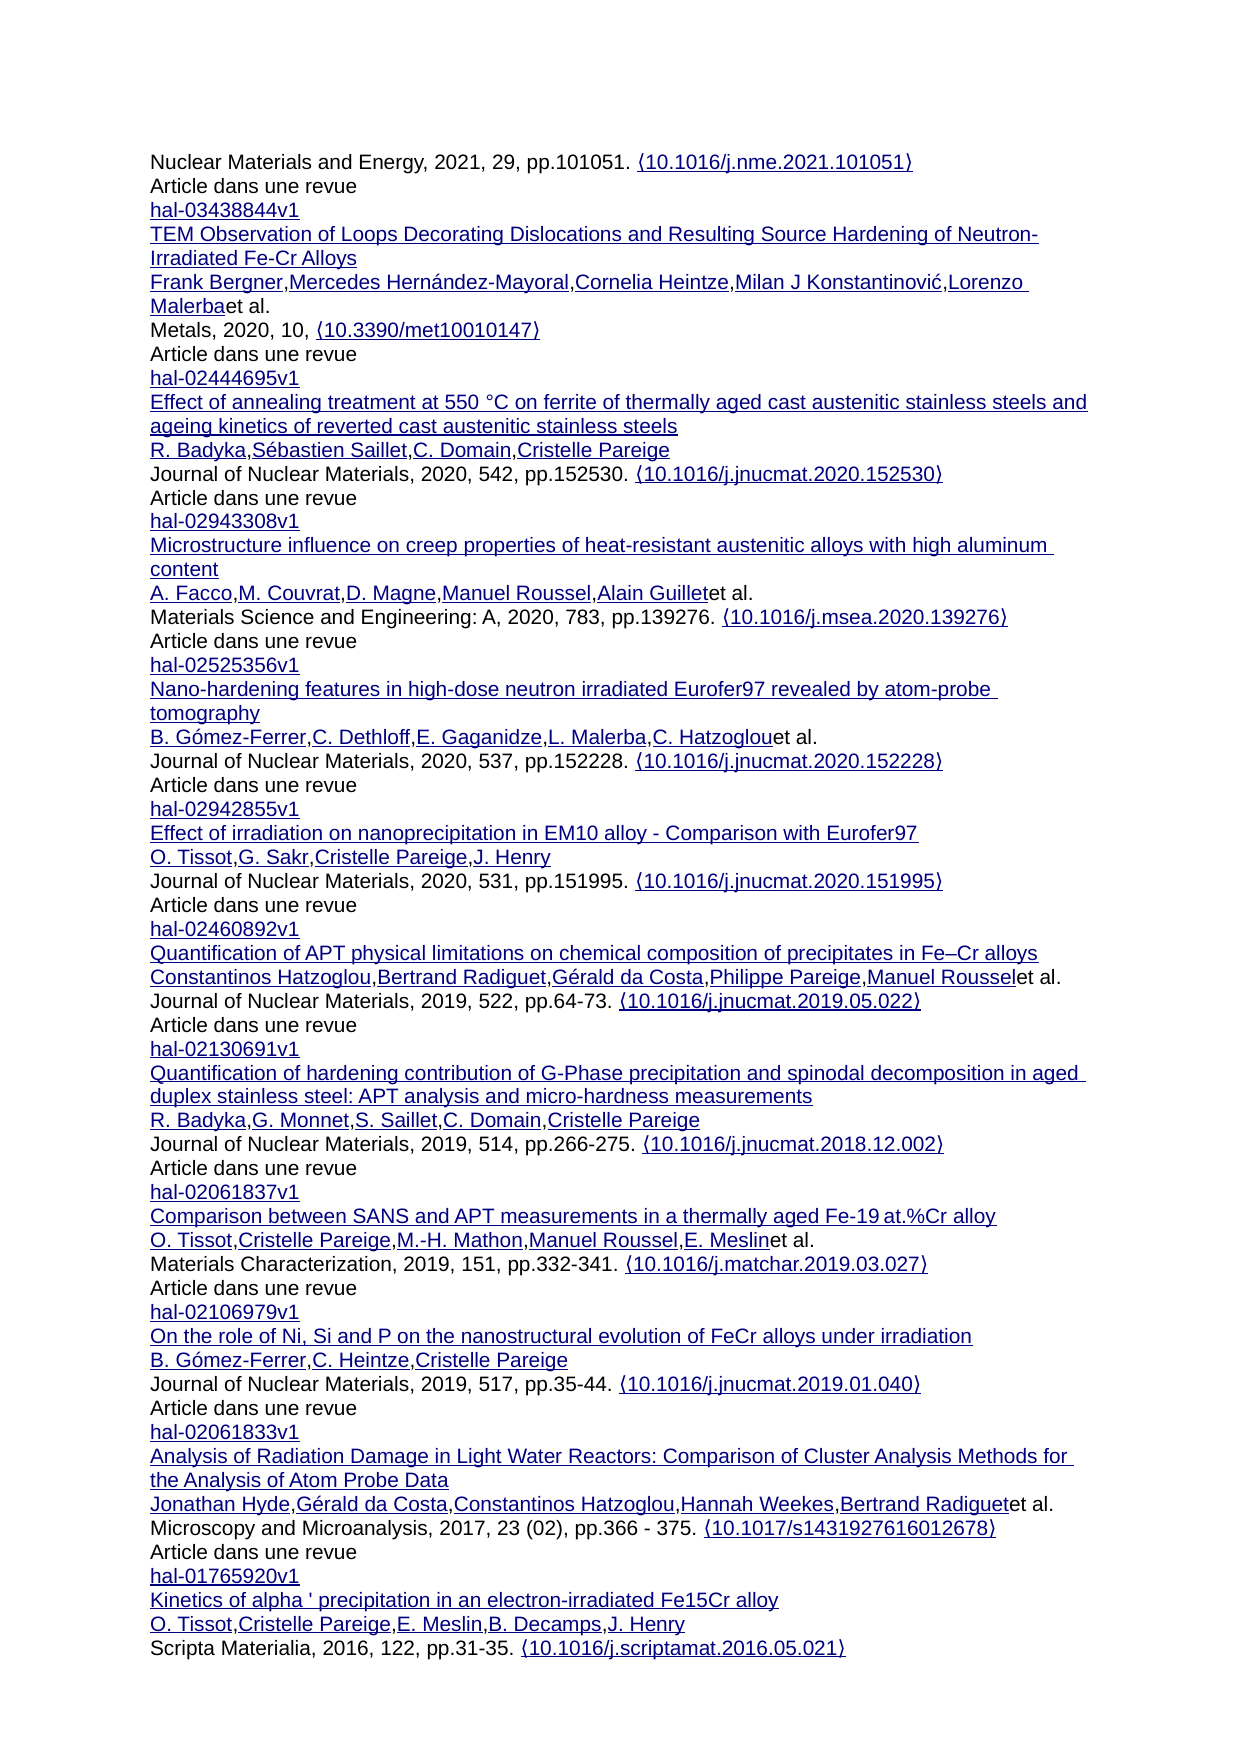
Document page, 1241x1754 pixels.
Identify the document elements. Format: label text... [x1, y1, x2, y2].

table_cell Quantification of APT physical limitations on chemical composition of precipitates in Fe–Cr alloys Constantinos Hatzoglou,Bertrand Radiguet,Gérald da Costa,Philippe Pareige,Manuel Rousselet al. Journal of Nuclear Materials, 2019, 522, pp.64-73. ⟨10.1016/j.jnucmat.2019.05.022⟩ Article dans une revue hal-02130691v1 [150, 941, 1090, 1060]
table_cell Analysis of Radiation Damage in Light Water Reactors: Comparison of Cluster Analysis Methods for the Analysis of Atom Probe Data Jonathan Hyde,Gérald da Costa,Constantinos Hatzoglou,Hannah Weekes,Bertrand Radiguetet al. Microscopy and Microanalysis, 2017, 23 (02), pp.366 - 375. ⟨10.1017/s1431927616012678⟩ Article dans une revue hal-01765920v1 [150, 1444, 1090, 1587]
table_cell Nuclear Materials and Energy, 2021, 29, pp.101051. ⟨10.1016/j.nme.2021.101051⟩ Article dans une revue hal-03438844v1 [150, 150, 1090, 222]
table_cell Effect of annealing treatment at 550 °C on ferrite of thermally aged cast austenitic stainless steels and ageing kinetics of reverted cast austenitic stainless steels R. Badyka,Sébastien Saillet,C. Domain,Cristelle Pareige Journal of Nuclear Materials, 2020, 542, pp.152530. ⟨10.1016/j.jnucmat.2020.152530⟩ Article dans une revue hal-02943308v1 [150, 390, 1090, 533]
table_cell Comparison between SANS and APT measurements in a thermally aged Fe-19 at.%Cr alloy O. Tissot,Cristelle Pareige,M.-H. Mathon,Manuel Roussel,E. Meslinet al. Materials Characterization, 2019, 151, pp.332-341. ⟨10.1016/j.matchar.2019.03.027⟩ Article dans une revue hal-02106979v1 [150, 1204, 1090, 1324]
table_cell Kinetics of alpha ' precipitation in an electron-irradiated Fe15Cr alloy O. Tissot,Cristelle Pareige,E. Meslin,B. Decamps,J. Henry Scripta Materialia, 2016, 122, pp.31-35. ⟨10.1016/j.scriptamat.2016.05.021⟩ [150, 1588, 1090, 1659]
table_cell Nano-hardening features in high-dose neutron irradiated Eurofer97 revealed by atom-probe tomography B. Gómez-Ferrer,C. Dethloff,E. Gaganidze,L. Malerba,C. Hatzoglouet al. Journal of Nuclear Materials, 2020, 537, pp.152228. ⟨10.1016/j.jnucmat.2020.152228⟩ Article dans une revue hal-02942855v1 [150, 677, 1090, 821]
table_cell On the role of Ni, Si and P on the nanostructural evolution of FeCr alloys under irradiation B. Gómez-Ferrer,C. Heintze,Cristelle Pareige Journal of Nuclear Materials, 2019, 517, pp.35-44. ⟨10.1016/j.jnucmat.2019.01.040⟩ Article dans une revue hal-02061833v1 [150, 1324, 1090, 1444]
table_cell Microstructure influence on creep properties of heat-resistant austenitic alloys with high aluminum content A. Facco,M. Couvrat,D. Magne,Manuel Roussel,Alain Guilletet al. Materials Science and Engineering: A, 2020, 783, pp.139276. ⟨10.1016/j.msea.2020.139276⟩ Article dans une revue hal-02525356v1 [150, 533, 1090, 677]
table_cell Effect of irradiation on nanoprecipitation in EM10 alloy - Comparison with Eurofer97 O. Tissot,G. Sakr,Cristelle Pareige,J. Henry Journal of Nuclear Materials, 2020, 531, pp.151995. ⟨10.1016/j.jnucmat.2020.151995⟩ Article dans une revue hal-02460892v1 [150, 821, 1090, 941]
table_cell Quantification of hardening contribution of G-Phase precipitation and spinodal decomposition in aged duplex stainless steel: APT analysis and micro-hardness measurements R. Badyka,G. Monnet,S. Saillet,C. Domain,Cristelle Pareige Journal of Nuclear Materials, 2019, 514, pp.266-275. ⟨10.1016/j.jnucmat.2018.12.002⟩ Article dans une revue hal-02061837v1 [150, 1060, 1090, 1204]
table_cell TEM Observation of Loops Decorating Dislocations and Resulting Source Hardening of Neutron-Irradiated Fe-Cr Alloys Frank Bergner,Mercedes Hernández-Mayoral,Cornelia Heintze,Milan J Konstantinović,Lorenzo Malerbaet al. Metals, 2020, 10, ⟨10.3390/met10010147⟩ Article dans une revue hal-02444695v1 [150, 222, 1090, 389]
